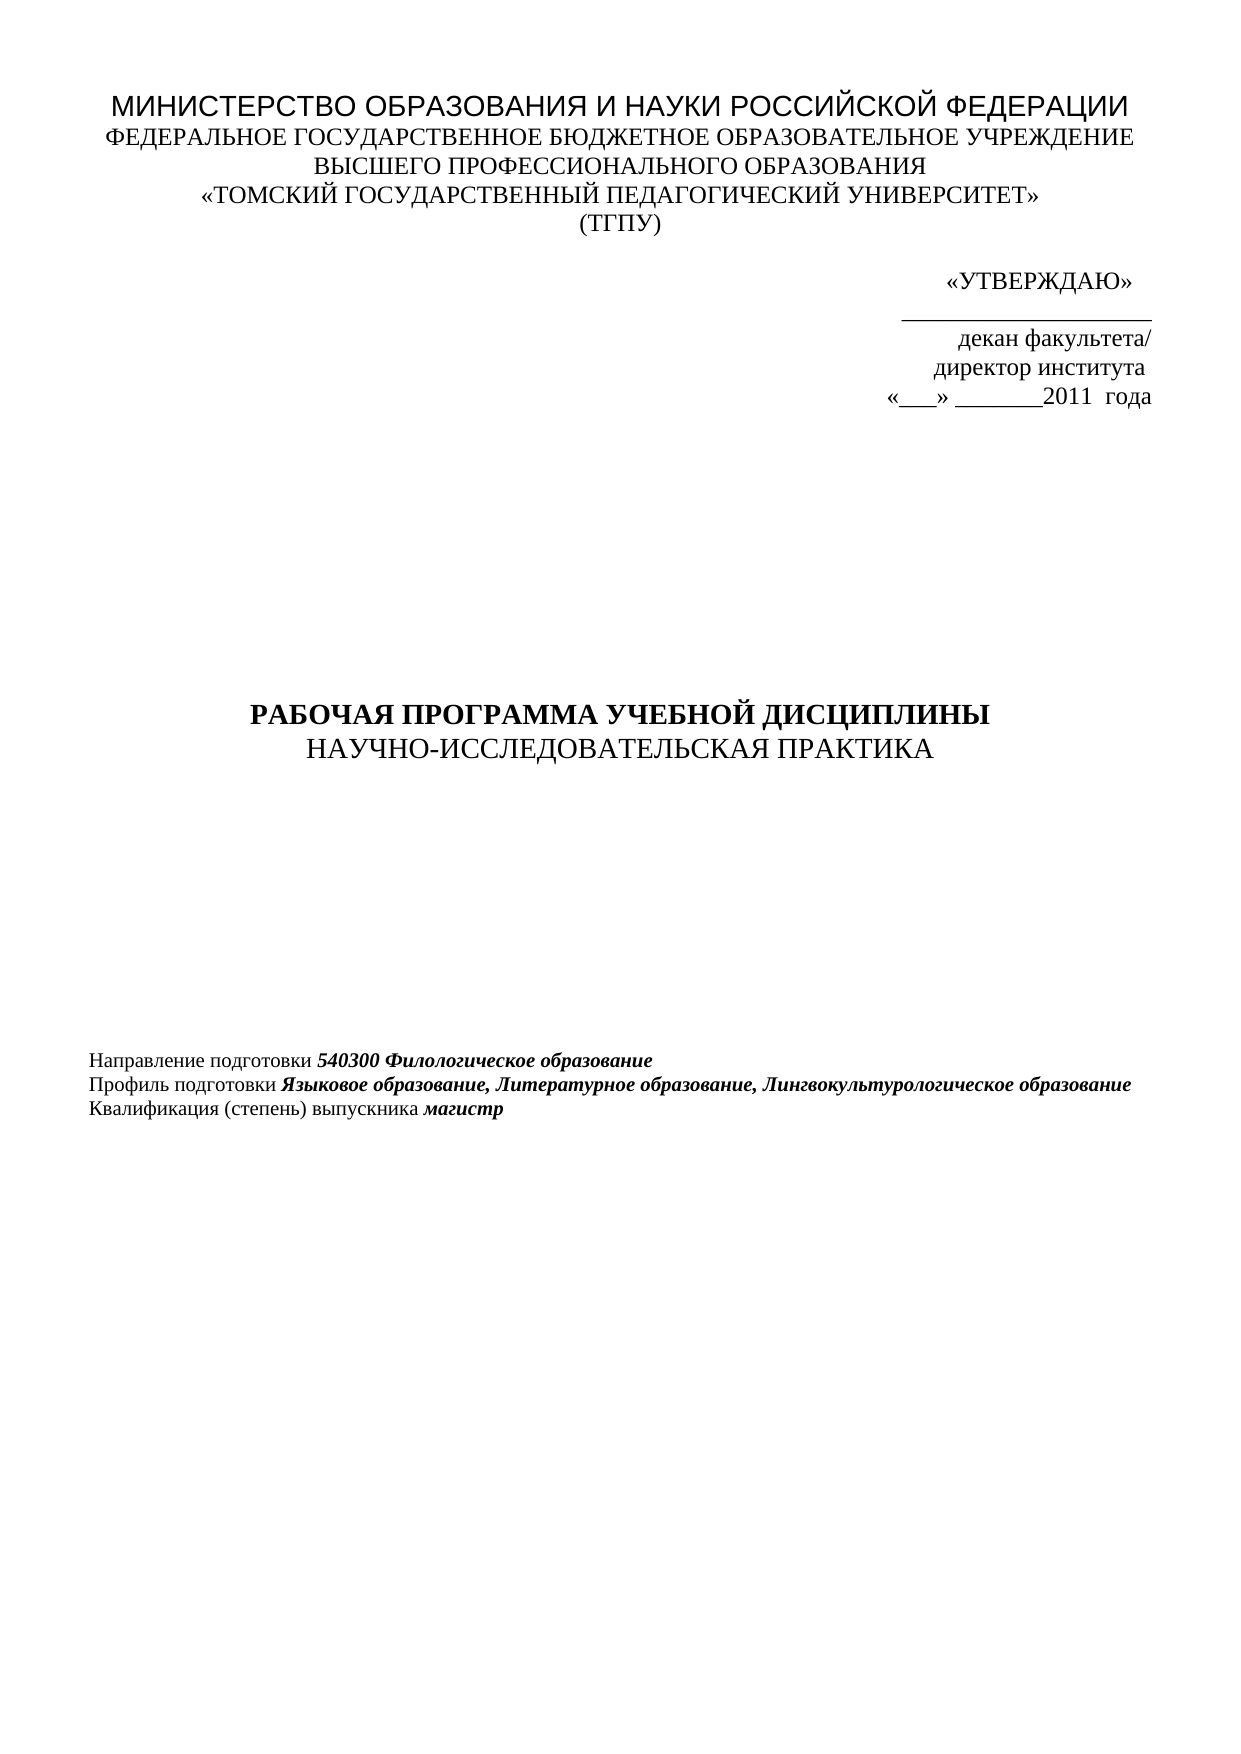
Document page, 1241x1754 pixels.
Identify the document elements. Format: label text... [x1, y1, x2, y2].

text «УТВЕРЖДАЮ» [89, 266, 1152, 295]
text Направление подготовки 540300 Филологическое образование [89, 1048, 1152, 1072]
title МИНИСТЕРСТВО ОБРАЗОВАНИЯ И НАУКИ РОССИЙСКОЙ ФЕДЕРАЦИИ [89, 89, 1152, 122]
text «Томский государственный педагогический университет» [89, 180, 1152, 208]
text ФЕДЕРАЛЬНОЕ ГОСУДАРСТВЕННОЕ БЮДЖЕТНОЕ ОБРАЗОВАТЕЛЬНОЕ УЧРЕЖДЕНИЕ ВЫСШЕГО ПРОФЕССИОНАЛЬНОГО ОБРАЗОВАНИЯ [89, 122, 1152, 180]
text декан факультета/ [89, 323, 1152, 352]
text (ТГПУ) [89, 208, 1152, 237]
text директор института [89, 352, 1152, 381]
text рабочая Программа учебной дисциплины [89, 697, 1152, 731]
subtitle НАУЧНО-ИССЛЕДОВАТЕЛЬСКАЯ ПРАКТИКА [89, 731, 1152, 764]
text ____________________ [89, 295, 1152, 323]
text Квалификация (степень) выпускника магистр [89, 1096, 1152, 1120]
text Профиль подготовки Языковое образование, Литературное образование, Лингвокультурологическое образование [89, 1072, 1152, 1096]
text «___» _______2011 года [89, 381, 1152, 410]
